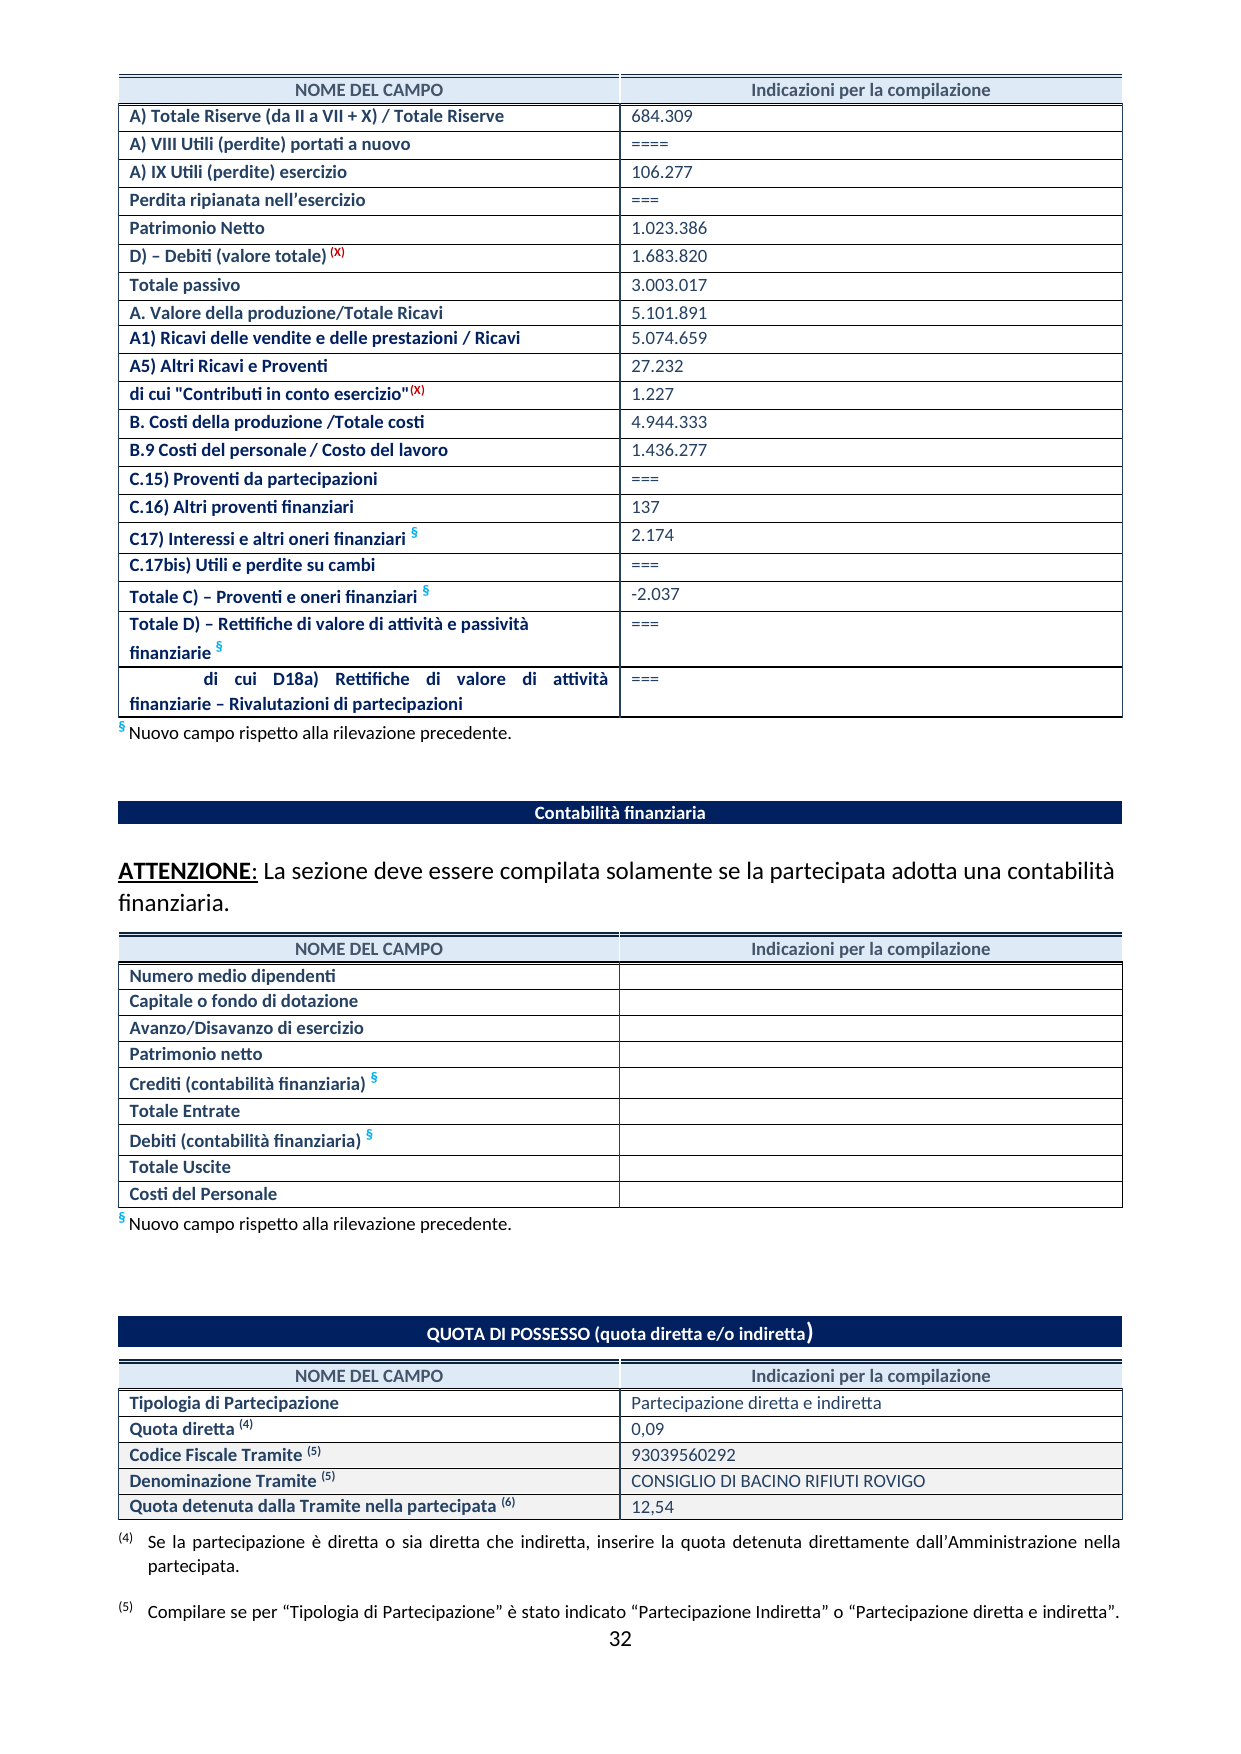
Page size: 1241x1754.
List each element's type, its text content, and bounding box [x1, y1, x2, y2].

table_cell A) VIII Utili (perdite) portati a nuovo [119, 132, 619, 159]
table_cell Tipologia di Partecipazione [119, 1391, 619, 1416]
table_cell Debiti (contabilità finanziaria) § [119, 1125, 619, 1154]
table_cell Quota diretta (4) [119, 1417, 619, 1442]
table_header Indicazioni per la compilazione [620, 937, 1122, 961]
table_cell B.9 Costi del personale / Costo del lavoro [119, 439, 619, 466]
table_header NOME DEL CAMPO [119, 1364, 619, 1388]
list Se la partecipazione è diretta o sia diretta che indiretta, inserire la quota detenuta direttamente dall’Amministrazione nella partecipata. [118, 1529, 1122, 1577]
table_cell 0,09 [621, 1417, 1122, 1442]
table_cell 1.683.820 [621, 245, 1122, 272]
table_cell Totale Uscite [119, 1156, 619, 1181]
table_cell A. Valore della produzione/Totale Ricavi [119, 301, 619, 325]
table_cell [620, 1016, 1122, 1041]
table_cell 5.074.659 [621, 326, 1122, 353]
table_cell 93039560292 [621, 1443, 1122, 1467]
table_cell 12,54 [621, 1495, 1122, 1519]
table_cell === [621, 668, 1122, 716]
table_cell Capitale o fondo di dotazione [119, 990, 619, 1015]
table_cell Costi del Personale [119, 1182, 619, 1207]
table_cell D) – Debiti (valore totale) (X) [119, 245, 619, 272]
table_cell CONSIGLIO DI BACINO RIFIUTI ROVIGO [621, 1469, 1122, 1493]
table_cell Totale passivo [119, 273, 619, 300]
table_cell C17) Interessi e altri oneri finanziari § [119, 523, 619, 552]
table_cell Totale C) – Proventi e oneri finanziari § [119, 582, 619, 611]
table_cell 137 [621, 495, 1122, 522]
table_cell C.16) Altri proventi finanziari [119, 495, 619, 522]
table_cell C.15) Proventi da partecipazioni [119, 467, 619, 494]
table_cell B. Costi della produzione /Totale costi [119, 410, 619, 437]
table_cell Denominazione Tramite (5) [119, 1469, 619, 1493]
table_cell 27.232 [621, 354, 1122, 381]
table_header Indicazioni per la compilazione [621, 78, 1122, 103]
table_cell C.17bis) Utili e perdite su cambi [119, 554, 619, 581]
table_cell === [621, 467, 1122, 494]
table_cell Totale D) – Rettifiche di valore di attività e passività finanziarie § [119, 612, 619, 666]
table_cell === [621, 188, 1122, 215]
table_cell [620, 1042, 1122, 1067]
table_cell Quota detenuta dalla Tramite nella partecipata (6) [119, 1495, 619, 1519]
table_cell [620, 1156, 1122, 1181]
table_cell Crediti (contabilità finanziaria) § [119, 1068, 619, 1098]
list Compilare se per “Tipologia di Partecipazione” è stato indicato “Partecipazione Indiretta” o “Partecipazione diretta e indiretta”. [118, 1598, 1122, 1623]
text ATTENZIONE: La sezione deve essere compilata solamente se la partecipata adotta una contabilità finanziaria. [118, 855, 1122, 918]
table_cell Patrimonio netto [119, 1042, 619, 1067]
table_cell Numero medio dipendenti [119, 965, 619, 989]
table_header NOME DEL CAMPO [119, 937, 619, 961]
table_cell === [621, 554, 1122, 581]
text Contabilità finanziaria [118, 801, 1122, 824]
table_cell 1.436.277 [621, 439, 1122, 466]
table_cell di cui D18a) Rettifiche di valore di attività finanziarie – Rivalutazioni di partecipazioni [119, 668, 619, 716]
table_cell A) IX Utili (perdite) esercizio [119, 160, 619, 187]
text § Nuovo campo rispetto alla rilevazione precedente. [118, 1208, 1122, 1236]
text § Nuovo campo rispetto alla rilevazione precedente. [118, 718, 1122, 745]
table_cell [620, 990, 1122, 1015]
table_cell 1.227 [621, 382, 1122, 409]
table_header NOME DEL CAMPO [119, 78, 619, 103]
table_cell [620, 1099, 1122, 1124]
table_header Indicazioni per la compilazione [621, 1364, 1122, 1388]
table_cell 2.174 [621, 523, 1122, 552]
table_cell A) Totale Riserve (da II a VII + X) / Totale Riserve [119, 106, 619, 131]
table_cell A5) Altri Ricavi e Proventi [119, 354, 619, 381]
table_cell ==== [621, 132, 1122, 159]
table_cell Patrimonio Netto [119, 216, 619, 243]
table_cell Partecipazione diretta e indiretta [621, 1391, 1122, 1416]
table_cell A1) Ricavi delle vendite e delle prestazioni / Ricavi [119, 326, 619, 353]
table_cell di cui "Contributi in conto esercizio"(X) [119, 382, 619, 409]
table_cell Perdita ripianata nell’esercizio [119, 188, 619, 215]
text QUOTA DI POSSESSO (quota diretta e/o indiretta) [118, 1316, 1122, 1347]
table_cell 3.003.017 [621, 273, 1122, 300]
table_cell Avanzo/Disavanzo di esercizio [119, 1016, 619, 1041]
table_cell 106.277 [621, 160, 1122, 187]
table_cell -2.037 [621, 582, 1122, 611]
table_cell Codice Fiscale Tramite (5) [119, 1443, 619, 1467]
table_cell === [621, 612, 1122, 666]
table_cell [620, 965, 1122, 989]
table_cell [620, 1182, 1122, 1207]
table_cell Totale Entrate [119, 1099, 619, 1124]
table_cell 684.309 [621, 106, 1122, 131]
table_cell 1.023.386 [621, 216, 1122, 243]
table_cell 4.944.333 [621, 410, 1122, 437]
table_cell [620, 1125, 1122, 1154]
table_cell [620, 1068, 1122, 1098]
table_cell 5.101.891 [621, 301, 1122, 325]
